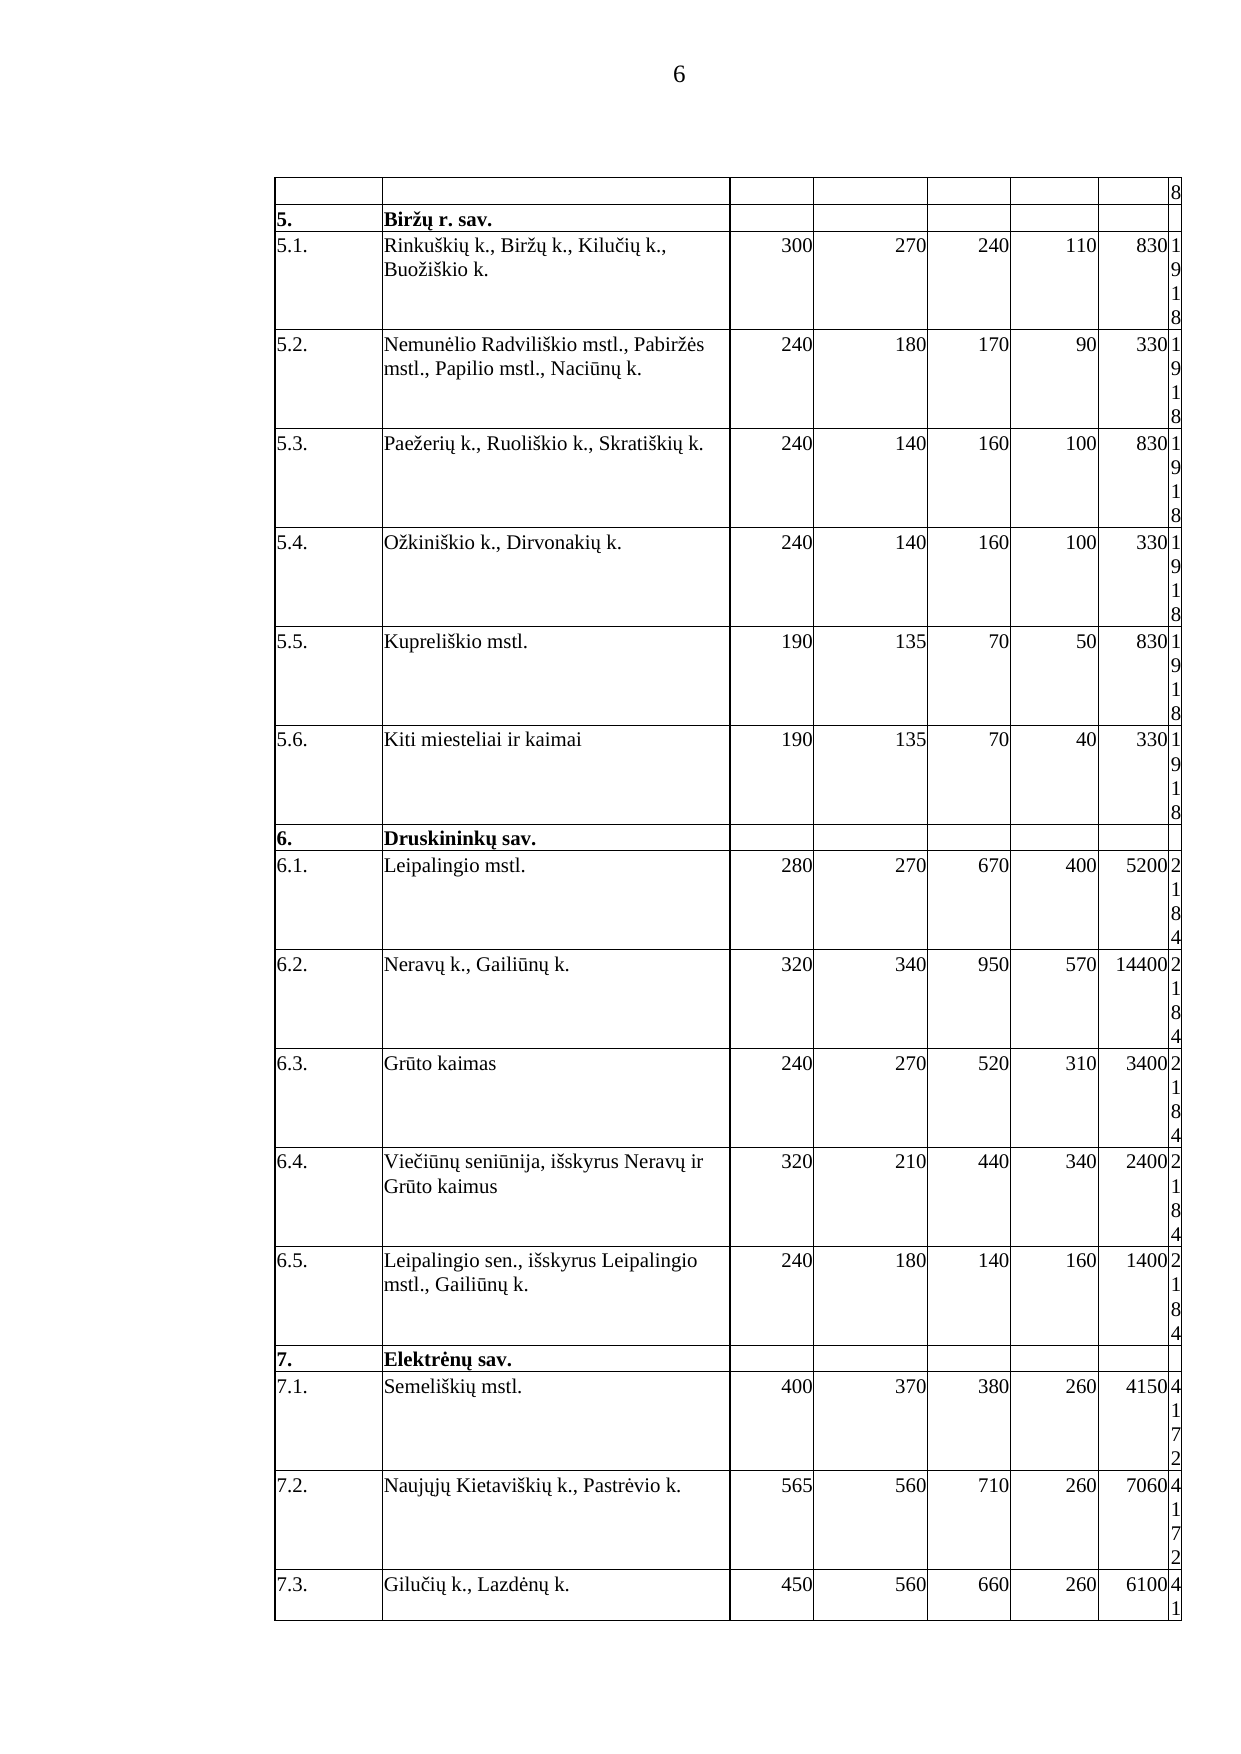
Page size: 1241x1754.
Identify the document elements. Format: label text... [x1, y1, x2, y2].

table_cell 160 [928, 429, 1010, 527]
table_cell 340 [1011, 1148, 1098, 1246]
table_cell 90 [1011, 330, 1098, 428]
table_cell 1918 [1169, 627, 1181, 725]
table_cell [168, 1371, 274, 1470]
table_cell 135 [814, 627, 927, 725]
table_cell Semeliškių mstl. [383, 1372, 729, 1470]
table_cell 1400 [1099, 1247, 1168, 1344]
table_cell 180 [814, 330, 927, 428]
table_cell 4172 [1169, 1471, 1181, 1569]
table_cell [383, 178, 729, 204]
table_cell [1011, 178, 1098, 204]
table_cell [814, 178, 927, 204]
table_cell 270 [814, 851, 927, 949]
table_cell [1099, 825, 1168, 850]
table_cell 1918 [1169, 232, 1181, 329]
table_cell 6100 [1099, 1570, 1168, 1620]
table_cell 400 [731, 1372, 813, 1470]
table_cell [814, 205, 927, 231]
table_cell 7.1. [276, 1372, 382, 1470]
table_cell 7. [276, 1346, 382, 1371]
table_cell [276, 178, 382, 204]
table_cell [814, 825, 927, 850]
table_cell [1099, 205, 1168, 231]
table_cell 280 [731, 851, 813, 949]
table_cell [168, 1345, 274, 1371]
table_cell 70 [928, 726, 1010, 824]
table_cell 670 [928, 851, 1010, 949]
table_cell 14400 [1099, 950, 1168, 1048]
table_cell 300 [731, 232, 813, 329]
table_cell 4150 [1099, 1372, 1168, 1470]
table_cell 2184 [1169, 1148, 1181, 1246]
table_cell [731, 825, 813, 850]
table_cell [168, 329, 274, 428]
table_cell 260 [1011, 1570, 1098, 1620]
table_cell 260 [1011, 1372, 1098, 1470]
table_cell 5200 [1099, 851, 1168, 949]
table_cell 2184 [1169, 851, 1181, 949]
table_cell [1169, 205, 1181, 231]
table_cell [168, 1048, 274, 1147]
table_cell 140 [814, 429, 927, 527]
table_cell 330 [1099, 528, 1168, 626]
table_cell 660 [928, 1570, 1010, 1620]
table_cell Ožkiniškio k., Dirvonakių k. [383, 528, 729, 626]
table_cell [928, 825, 1010, 850]
table_cell [168, 204, 274, 231]
table_cell 270 [814, 1049, 927, 1147]
table_cell [168, 626, 274, 725]
table_cell Viečiūnų seniūnija, išskyrus Neravų ir Grūto kaimus [383, 1148, 729, 1246]
table_cell 1918 [1169, 429, 1181, 527]
table_cell 450 [731, 1570, 813, 1620]
table_cell 5.2. [276, 330, 382, 428]
table_cell 190 [731, 726, 813, 824]
table_cell [731, 178, 813, 204]
table_cell 570 [1011, 950, 1098, 1048]
table_cell 210 [814, 1148, 927, 1246]
table_cell [928, 178, 1010, 204]
table_cell 6.5. [276, 1247, 382, 1344]
table_cell [731, 1346, 813, 1371]
table_cell 100 [1011, 528, 1098, 626]
table_cell [1099, 178, 1168, 204]
table_cell 6.2. [276, 950, 382, 1048]
table_cell 380 [928, 1372, 1010, 1470]
table_cell 2184 [1169, 1049, 1181, 1147]
table_cell [1011, 205, 1098, 231]
table_cell 5.3. [276, 429, 382, 527]
table_cell 240 [928, 232, 1010, 329]
table_cell Biržų r. sav. [383, 205, 729, 231]
table_cell [168, 177, 274, 204]
table_cell Naujųjų Kietaviškių k., Pastrėvio k. [383, 1471, 729, 1569]
table_cell [168, 725, 274, 824]
table_cell Paežerių k., Ruoliškio k., Skratiškių k. [383, 429, 729, 527]
table_cell 5. [276, 205, 382, 231]
table_cell 1918 [1169, 330, 1181, 428]
table_cell 1918 [1169, 528, 1181, 626]
table_cell 260 [1011, 1471, 1098, 1569]
table_cell [168, 1470, 274, 1569]
table_cell [168, 824, 274, 850]
table_cell Rinkuškių k., Biržų k., Kilučių k., Buožiškio k. [383, 232, 729, 329]
table_cell [168, 949, 274, 1048]
table_cell [1011, 1346, 1098, 1371]
table_cell 40 [1011, 726, 1098, 824]
table_cell 5.4. [276, 528, 382, 626]
table_cell 4172 [1169, 1372, 1181, 1470]
table_cell [168, 1147, 274, 1246]
table_cell [928, 1346, 1010, 1371]
table_cell 270 [814, 232, 927, 329]
table_cell 560 [814, 1471, 927, 1569]
table_cell Leipalingio mstl. [383, 851, 729, 949]
table_cell 3400 [1099, 1049, 1168, 1147]
table_cell [168, 850, 274, 949]
table_cell Neravų k., Gailiūnų k. [383, 950, 729, 1048]
table_cell 110 [1011, 232, 1098, 329]
table_cell Nemunėlio Radviliškio mstl., Pabiržės mstl., Papilio mstl., Naciūnų k. [383, 330, 729, 428]
table_cell 2184 [1169, 950, 1181, 1048]
table_cell [168, 231, 274, 329]
table_cell 7060 [1099, 1471, 1168, 1569]
table_cell 830 [1099, 232, 1168, 329]
table_cell [168, 428, 274, 527]
table_cell 180 [814, 1247, 927, 1344]
table_cell [1169, 825, 1181, 850]
table_cell 310 [1011, 1049, 1098, 1147]
table_cell 2400 [1099, 1148, 1168, 1246]
table_cell 7.3. [276, 1570, 382, 1620]
table_cell 5.1. [276, 232, 382, 329]
table_cell [1169, 1346, 1181, 1371]
table_cell 440 [928, 1148, 1010, 1246]
table_cell 240 [731, 330, 813, 428]
table_cell 160 [928, 528, 1010, 626]
table_cell 6.3. [276, 1049, 382, 1147]
table_cell Gilučių k., Lazdėnų k. [383, 1570, 729, 1620]
table_cell 565 [731, 1471, 813, 1569]
table_cell 330 [1099, 330, 1168, 428]
table_cell 560 [814, 1570, 927, 1620]
table_cell Leipalingio sen., išskyrus Leipalingio mstl., Gailiūnų k. [383, 1247, 729, 1344]
table_cell Druskininkų sav. [383, 825, 729, 850]
table_cell 5.5. [276, 627, 382, 725]
table_cell 2184 [1169, 1247, 1181, 1344]
table_cell 240 [731, 1049, 813, 1147]
table_cell 340 [814, 950, 927, 1048]
table_cell 240 [731, 528, 813, 626]
table_cell 240 [731, 429, 813, 527]
table_cell [814, 1346, 927, 1371]
table_cell 370 [814, 1372, 927, 1470]
table_cell 320 [731, 950, 813, 1048]
table_cell 7.2. [276, 1471, 382, 1569]
table_cell 140 [928, 1247, 1010, 1344]
table_cell [1011, 825, 1098, 850]
table_cell [1099, 1346, 1168, 1371]
table_cell 190 [731, 627, 813, 725]
table_cell 170 [928, 330, 1010, 428]
table_cell Elektrėnų sav. [383, 1346, 729, 1371]
table_cell 5.6. [276, 726, 382, 824]
table_cell 710 [928, 1471, 1010, 1569]
table_cell Kiti miesteliai ir kaimai [383, 726, 729, 824]
table_cell 520 [928, 1049, 1010, 1147]
table_cell [731, 205, 813, 231]
table_cell 140 [814, 528, 927, 626]
table_cell 100 [1011, 429, 1098, 527]
table_cell 135 [814, 726, 927, 824]
table_cell 1918 [1169, 726, 1181, 824]
table_cell 160 [1011, 1247, 1098, 1344]
table_cell [168, 1569, 274, 1620]
table_cell 330 [1099, 726, 1168, 824]
table_cell 70 [928, 627, 1010, 725]
table_cell 830 [1099, 627, 1168, 725]
table_cell 240 [731, 1247, 813, 1344]
table_cell [168, 527, 274, 626]
table_cell Grūto kaimas [383, 1049, 729, 1147]
table_cell 6.4. [276, 1148, 382, 1246]
table_cell 400 [1011, 851, 1098, 949]
table_cell 320 [731, 1148, 813, 1246]
table_cell [928, 205, 1010, 231]
table_cell 8 [1169, 178, 1181, 204]
table_cell Kupreliškio mstl. [383, 627, 729, 725]
table_cell [168, 1246, 274, 1344]
table_cell 6.1. [276, 851, 382, 949]
table_cell 41 [1169, 1570, 1181, 1620]
table_cell 50 [1011, 627, 1098, 725]
table_cell 6. [276, 825, 382, 850]
table_cell 950 [928, 950, 1010, 1048]
table_cell 830 [1099, 429, 1168, 527]
